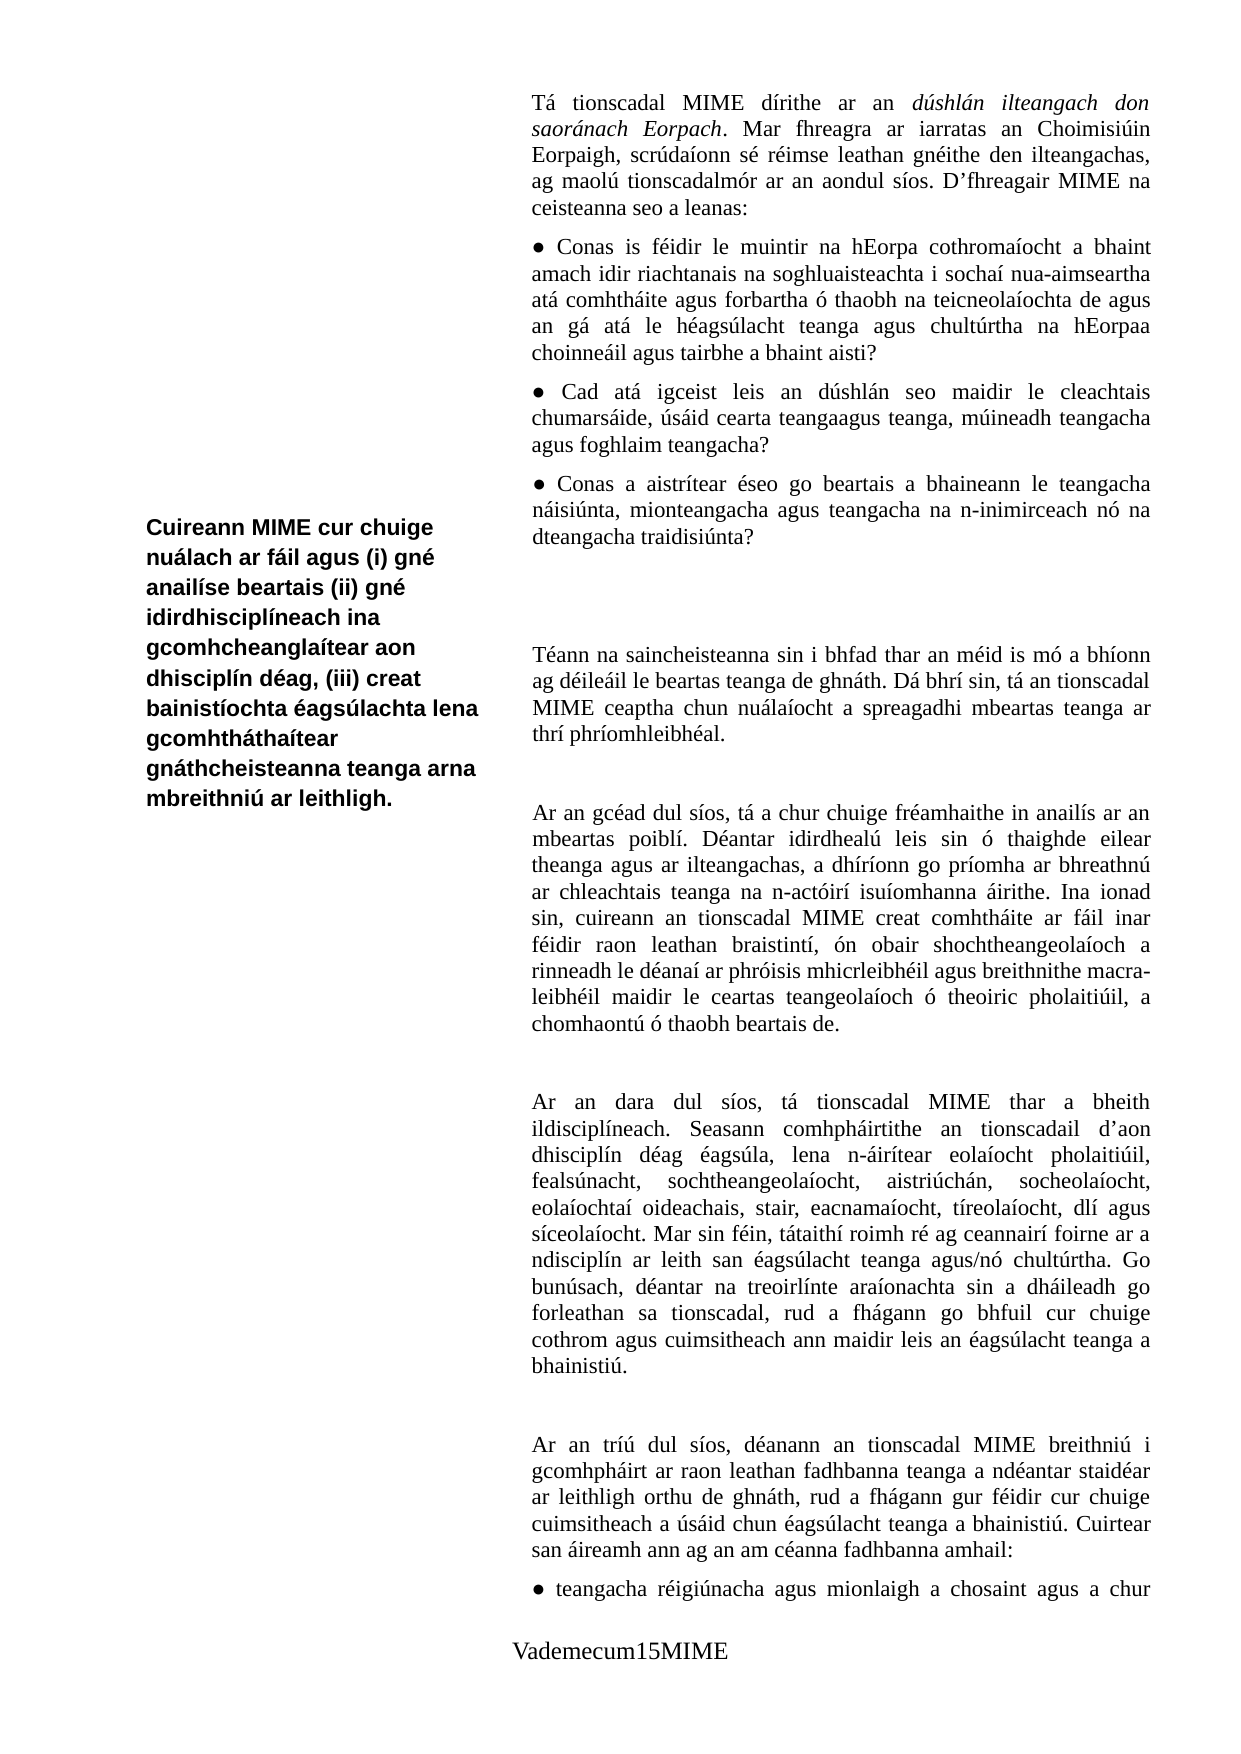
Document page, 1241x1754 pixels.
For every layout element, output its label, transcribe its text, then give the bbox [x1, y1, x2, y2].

list Tá tionscadal MIME dírithe ar an dúshlán ilteangach don saoránach Eorpach. Mar fhreagra ar iarratas an Choimisiúin Eorpaigh, scrúdaíonn sé réimse leathan gnéithe den ilteangachas, ag maolú tionscadalmór ar an aondul síos. D’fhreagair MIME na ceisteanna seo a leanas: [531, 88, 1152, 220]
text Ar an gcéad dul síos, tá a chur chuige fréamhaithe in anailís ar an mbeartas poiblí. Déantar idirdhealú leis sin ó thaighde eilear theanga agus ar ilteangachas, a dhíríonn go príomha ar bhreathnú ar chleachtais teanga na n-actóirí isuíomhanna áirithe. Ina ionad sin, cuireann an tionscadal MIME creat comhtháite ar fáil inar féidir raon leathan braistintí, ón obair shochtheangeolaíoch a rinneadh le déanaí ar phróisis mhicrleibhéil agus breithnithe macra-leibhéil maidir le ceartas teangeolaíoch ó theoiric pholaitiúil, a chomhaontú ó thaobh beartais de. [531, 799, 1152, 1036]
text ● Conas is féidir le muintir na hEorpa cothromaíocht a bhaint amach idir riachtanais na soghluaisteachta i sochaí nua-aimseartha atá comhtháite agus forbartha ó thaobh na teicneolaíochta de agus an gá atá le héagsúlacht teanga agus chultúrtha na hEorpaa choinneáil agus tairbhe a bhaint aisti? [531, 233, 1152, 365]
text ● Conas a aistrítear éseo go beartais a bhaineann le teangacha náisiúnta, mionteangacha agus teangacha na n-inimirceach nó na dteangacha traidisiúnta? [531, 470, 1152, 549]
text Téann na saincheisteanna sin i bhfad thar an méid is mó a bhíonn ag déileáil le beartas teanga de ghnáth. Dá bhrí sin, tá an tionscadal MIME ceaptha chun nuálaíocht a spreagadhi mbeartas teanga ar thrí phríomhleibhéal. [531, 641, 1152, 746]
text ● teangacha réigiúnacha agus mionlaigh a chosaint agus a chur [531, 1576, 1152, 1602]
text Cuireann MIME cur chuige nuálach ar fáil agus (i) gné anailíse beartais (ii) gné idirdhisciplíneach ina gcomhcheanglaítear aon dhisciplín déag, (iii) creat bainistíochta éagsúlachta lena gcomhtháthaítear gnáthcheisteanna teanga arna mbreithniú ar leithligh. [146, 513, 511, 812]
text [137, 505, 520, 821]
text ● Cad atá igceist leis an dúshlán seo maidir le cleachtais chumarsáide, úsáid cearta teangaagus teanga, múineadh teangacha agus foghlaim teangacha? [531, 378, 1152, 457]
text Ar an dara dul síos, tá tionscadal MIME thar a bheith ildisciplíneach. Seasann comhpháirtithe an tionscadail d’aon dhisciplín déag éagsúla, lena n-áirítear eolaíocht pholaitiúil, fealsúnacht, sochtheangeolaíocht, aistriúchán, socheolaíocht, eolaíochtaí oideachais, stair, eacnamaíocht, tíreolaíocht, dlí agus síceolaíocht. Mar sin féin, tátaithí roimh ré ag ceannairí foirne ar a ndisciplín ar leith san éagsúlacht teanga agus/nó chultúrtha. Go bunúsach, déantar na treoirlínte araíonachta sin a dháileadh go forleathan sa tionscadal, rud a fhágann go bhfuil cur chuige cothrom agus cuimsitheach ann maidir leis an éagsúlacht teanga a bhainistiú. [531, 1088, 1152, 1378]
text Ar an tríú dul síos, déanann an tionscadal MIME breithniú i gcomhpháirt ar raon leathan fadhbanna teanga a ndéantar staidéar ar leithligh orthu de ghnáth, rud a fhágann gur féidir cur chuige cuimsitheach a úsáid chun éagsúlacht teanga a bhainistiú. Cuirtear san áireamh ann ag an am céanna fadhbanna amhail: [531, 1431, 1152, 1562]
